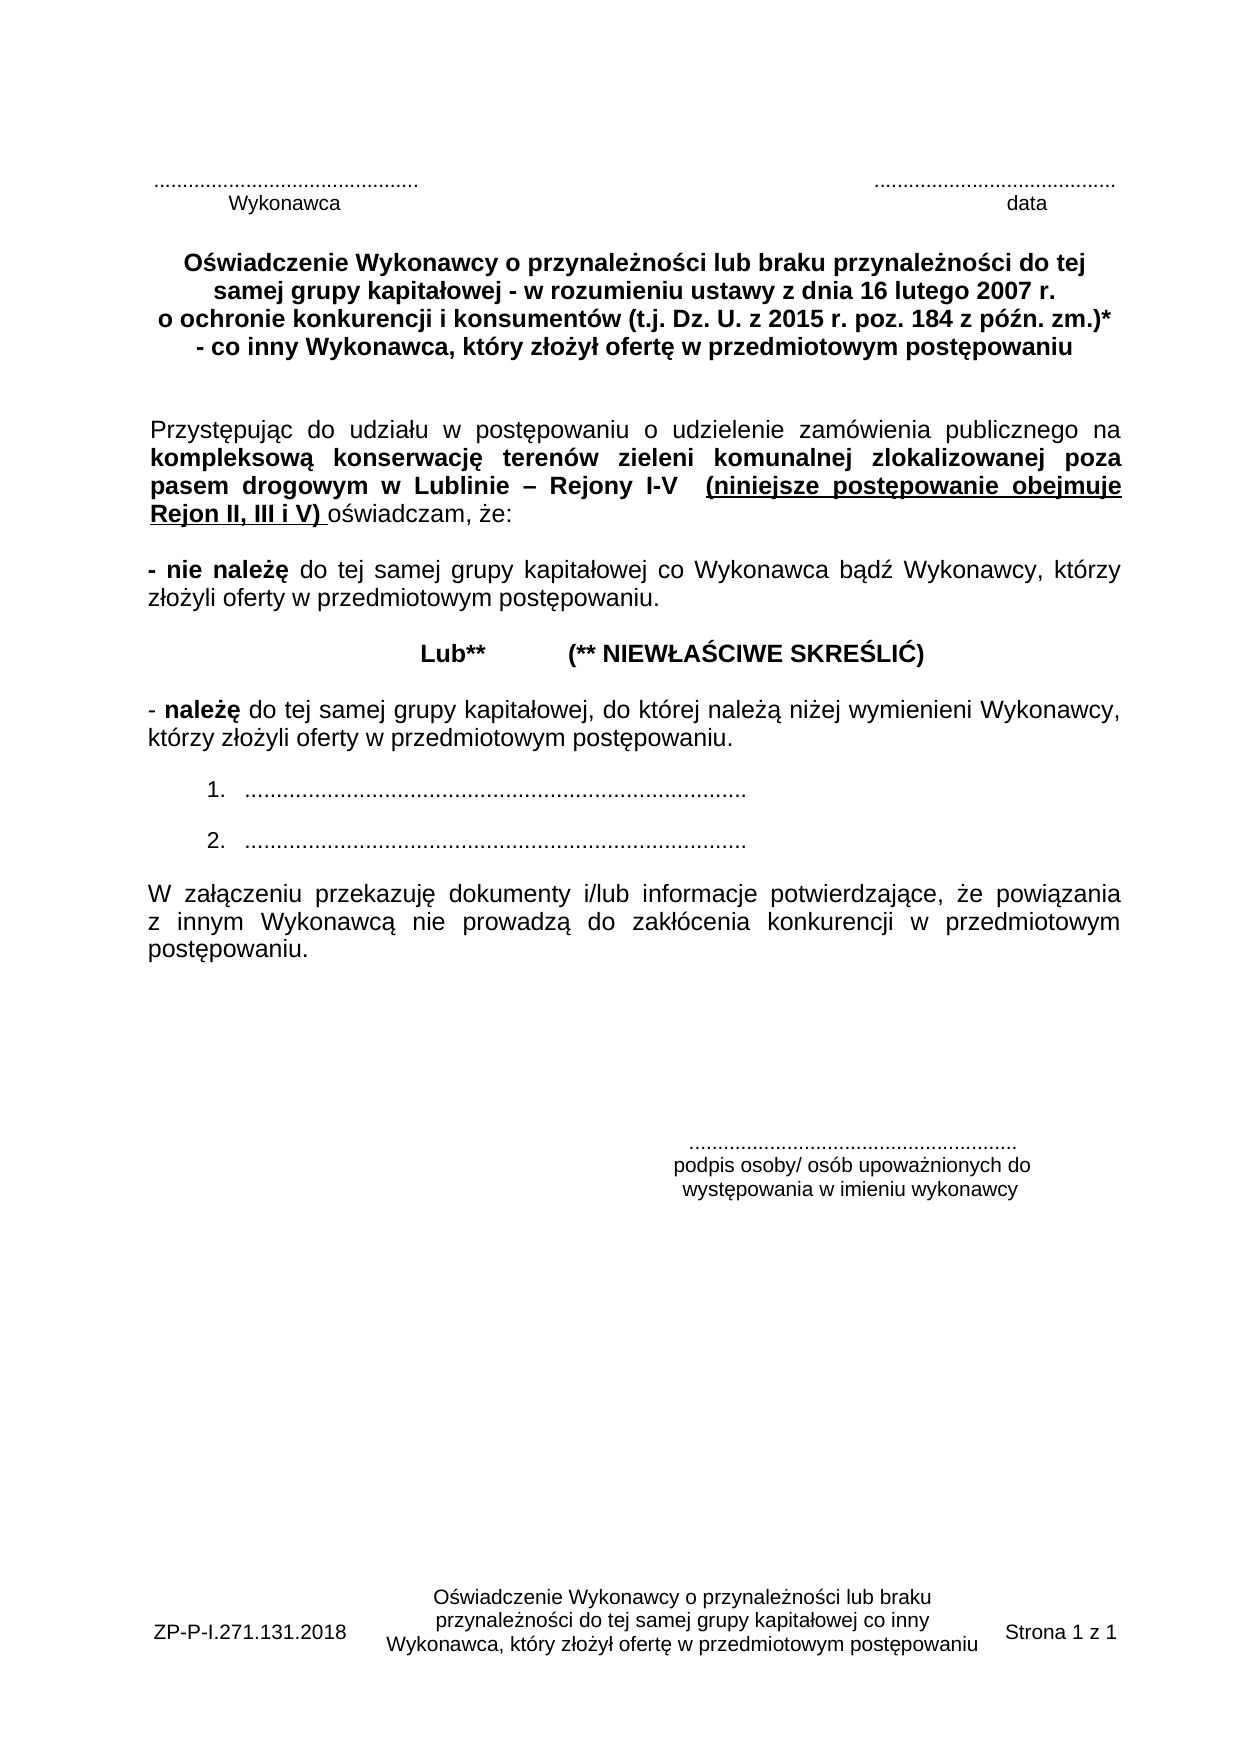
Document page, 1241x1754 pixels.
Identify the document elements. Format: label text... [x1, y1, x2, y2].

list ............................................................................... [207, 828, 1122, 854]
text W załączeniu przekazuję dokumenty i/lub informacje potwierdzające, że powiązania z innym Wykonawcą nie prowadzą do zakłócenia konkurencji w przedmiotowym postępowaniu. [148, 879, 1122, 963]
table_header .......................................... data [635, 163, 1122, 221]
text ......................................................... [148, 1131, 1122, 1154]
text Oświadczenie Wykonawcy o przynależności lub braku przynależności do tej samej grupy kapitałowej - w rozumieniu ustawy z dnia 16 lutego 2007 r. o ochronie konkurencji i konsumentów (t.j. Dz. U. z 2015 r. poz. 184 z późn. zm.)* [148, 249, 1122, 333]
text - nie należę do tej samej grupy kapitałowej co Wykonawca bądź Wykonawcy, którzy złożyli oferty w przedmiotowym postępowaniu. [148, 556, 1122, 612]
text Przystępując do udziału w postępowaniu o udzielenie zamówienia publicznego na kompleksową konserwację terenów zieleni komunalnej zlokalizowanej poza pasem drogowym w Lublinie – Rejony I-V (niniejsze postępowanie obejmuje Rejon II, III i V) oświadczam, że: [150, 416, 1122, 528]
text - co inny Wykonawca, który złożył ofertę w przedmiotowym postępowaniu [148, 333, 1122, 361]
table_header .............................................. Wykonawca [148, 163, 635, 221]
list Lub** (** NIEWŁAŚCIWE SKREŚLIĆ) [185, 640, 1122, 668]
list ............................................................................... [207, 777, 1122, 803]
text - należę do tej samej grupy kapitałowej, do której należą niżej wymienieni Wykonawcy, którzy złożyli oferty w przedmiotowym postępowaniu. [148, 696, 1122, 751]
text występowania w imieniu wykonawcy [148, 1177, 1122, 1200]
text podpis osoby/ osób upoważnionych do [148, 1154, 1122, 1177]
